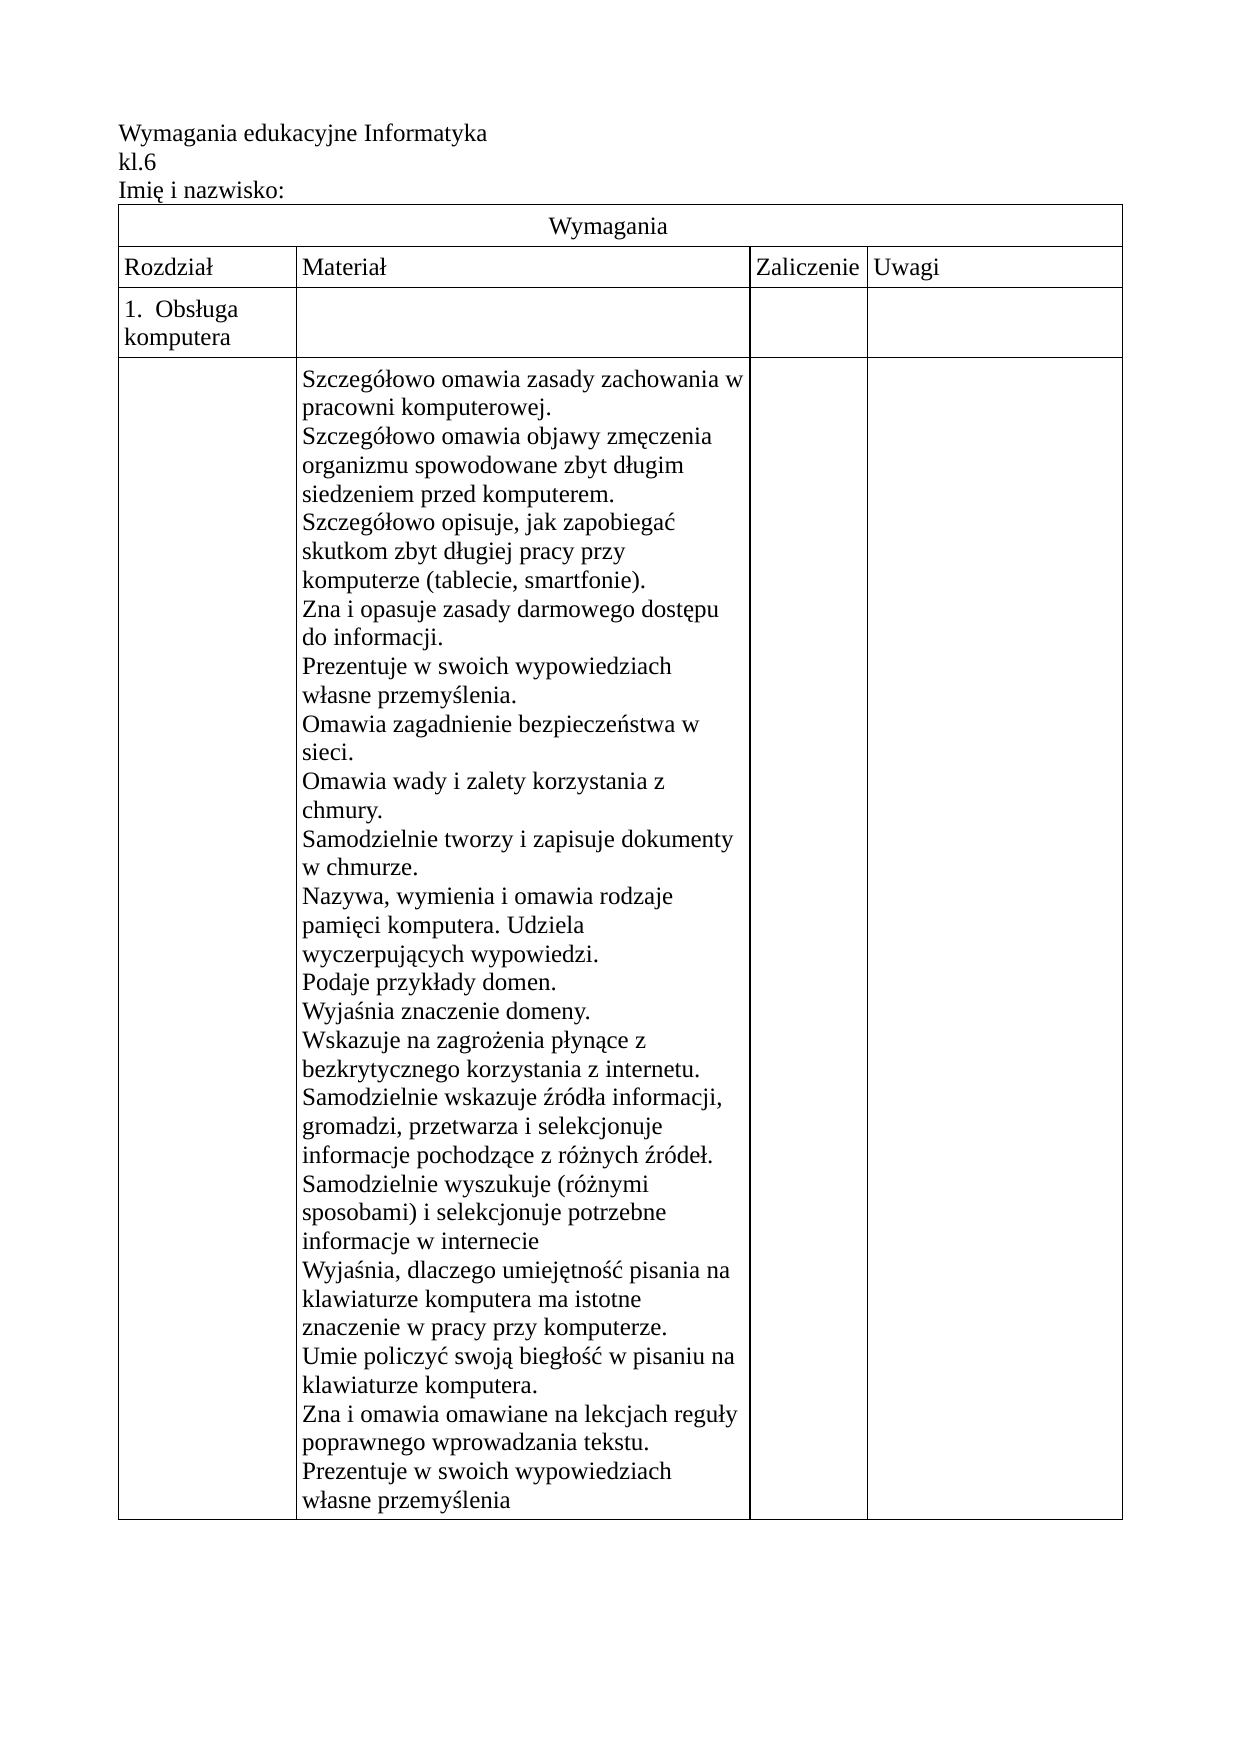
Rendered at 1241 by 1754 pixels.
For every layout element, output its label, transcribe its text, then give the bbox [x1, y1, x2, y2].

table_cell [119, 358, 296, 1519]
table_cell 1. Obsługa komputera [119, 288, 296, 357]
table_cell [751, 358, 867, 1519]
table_cell Uwagi [868, 247, 1122, 287]
table_cell Zaliczenie [751, 247, 867, 287]
table_cell [868, 358, 1122, 1519]
text Imię i nazwisko: [118, 176, 1122, 204]
text kl.6 [118, 147, 1122, 176]
table_cell Szczegółowo omawia zasady zachowania w pracowni komputerowej. Szczegółowo omawia objawy zmęczenia organizmu spowodowane zbyt długim siedzeniem przed komputerem. Szczegółowo opisuje, jak zapobiegać skutkom zbyt długiej pracy przy komputerze (tablecie, smartfonie). Zna i opasuje zasady darmowego dostępu do informacji. Prezentuje w swoich wypowiedziach własne przemyślenia. Omawia zagadnienie bezpieczeństwa w sieci. Omawia wady i zalety korzystania z chmury. Samodzielnie tworzy i zapisuje dokumenty w chmurze. Nazywa, wymienia i omawia rodzaje pamięci komputera. Udziela wyczerpujących wypowiedzi. Podaje przykłady domen. Wyjaśnia znaczenie domeny. Wskazuje na zagrożenia płynące z bezkrytycznego korzystania z internetu. Samodzielnie wskazuje źródła informacji, gromadzi, przetwarza i selekcjonuje informacje pochodzące z różnych źródeł. Samodzielnie wyszukuje (różnymi sposobami) i selekcjonuje potrzebne informacje w internecie Wyjaśnia, dlaczego umiejętność pisania na klawiaturze komputera ma istotne znaczenie w pracy przy komputerze. Umie policzyć swoją biegłość w pisaniu na klawiaturze komputera. Zna i omawia omawiane na lekcjach reguły poprawnego wprowadzania tekstu. Prezentuje w swoich wypowiedziach własne przemyślenia [297, 358, 749, 1519]
table_cell Rozdział [119, 247, 296, 287]
table_cell [751, 288, 867, 357]
table_header Wymagania [119, 205, 1122, 246]
text Wymagania edukacyjne Informatyka [118, 118, 1122, 147]
table_cell [297, 288, 749, 357]
table_cell [868, 288, 1122, 357]
table_cell Materiał [297, 247, 749, 287]
